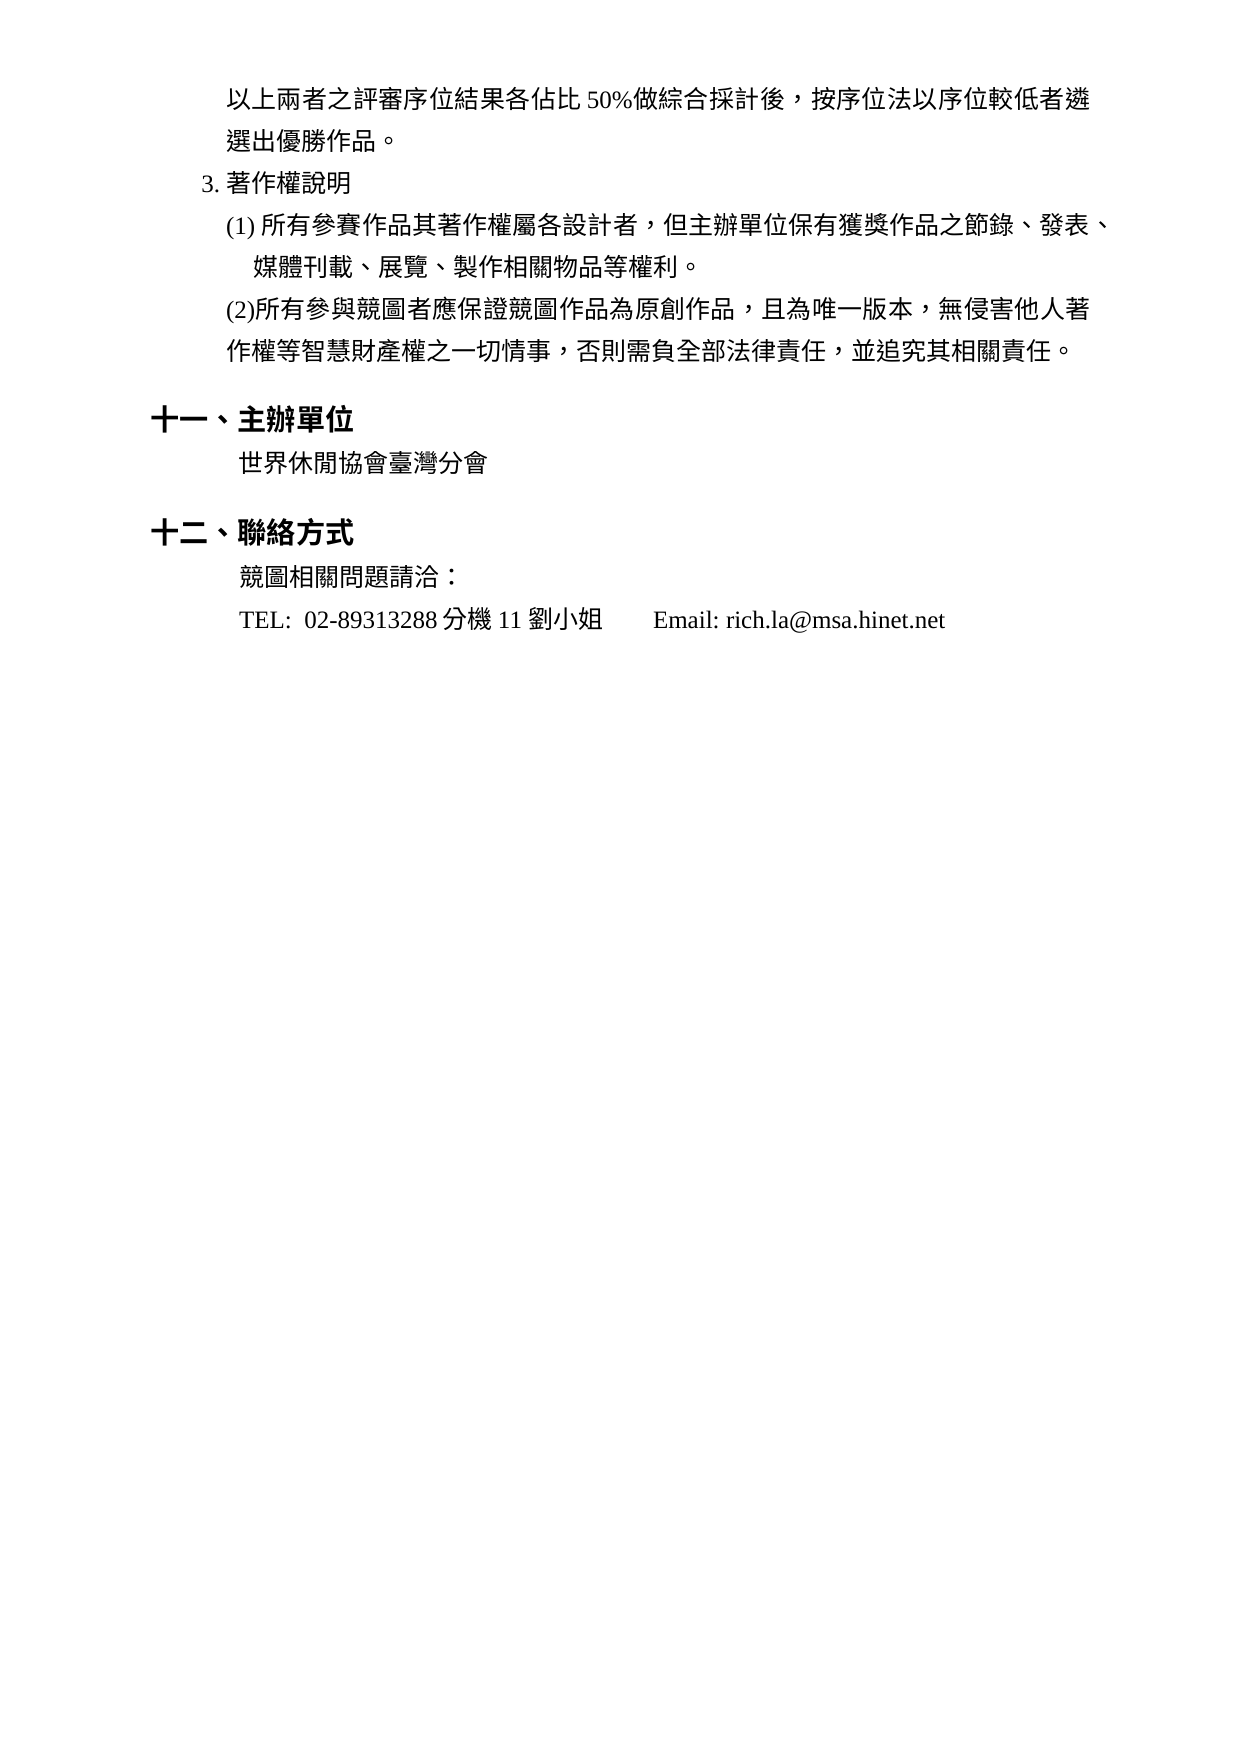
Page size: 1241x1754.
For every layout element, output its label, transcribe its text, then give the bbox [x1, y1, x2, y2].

text 競圖相關問題請洽： [239, 553, 1090, 594]
text 3. 著作權說明 [201, 159, 1090, 201]
text (2)所有參與競圖者應保證競圖作品為原創作品，且為唯一版本，無侵害他人著作權等智慧財產權之一切情事，否則需負全部法律責任，並追究其相關責任。 [226, 285, 1090, 368]
text TEL: 02-89313288分機11 劉小姐 Email: rich.la@msa.hinet.net [239, 595, 1090, 636]
text 以上兩者之評審序位結果各佔比50%做綜合採計後，按序位法以序位較低者遴選出優勝作品。 [226, 75, 1090, 158]
text 十二、聯絡方式 [150, 507, 1090, 553]
text (1) 所有參賽作品其著作權屬各設計者，但主辦單位保有獲獎作品之節錄、發表、媒體刊載、展覽、製作相關物品等權利。 [226, 201, 1090, 284]
text 十一、主辦單位 [150, 394, 1090, 439]
text 世界休閒協會臺灣分會 [239, 439, 1090, 481]
